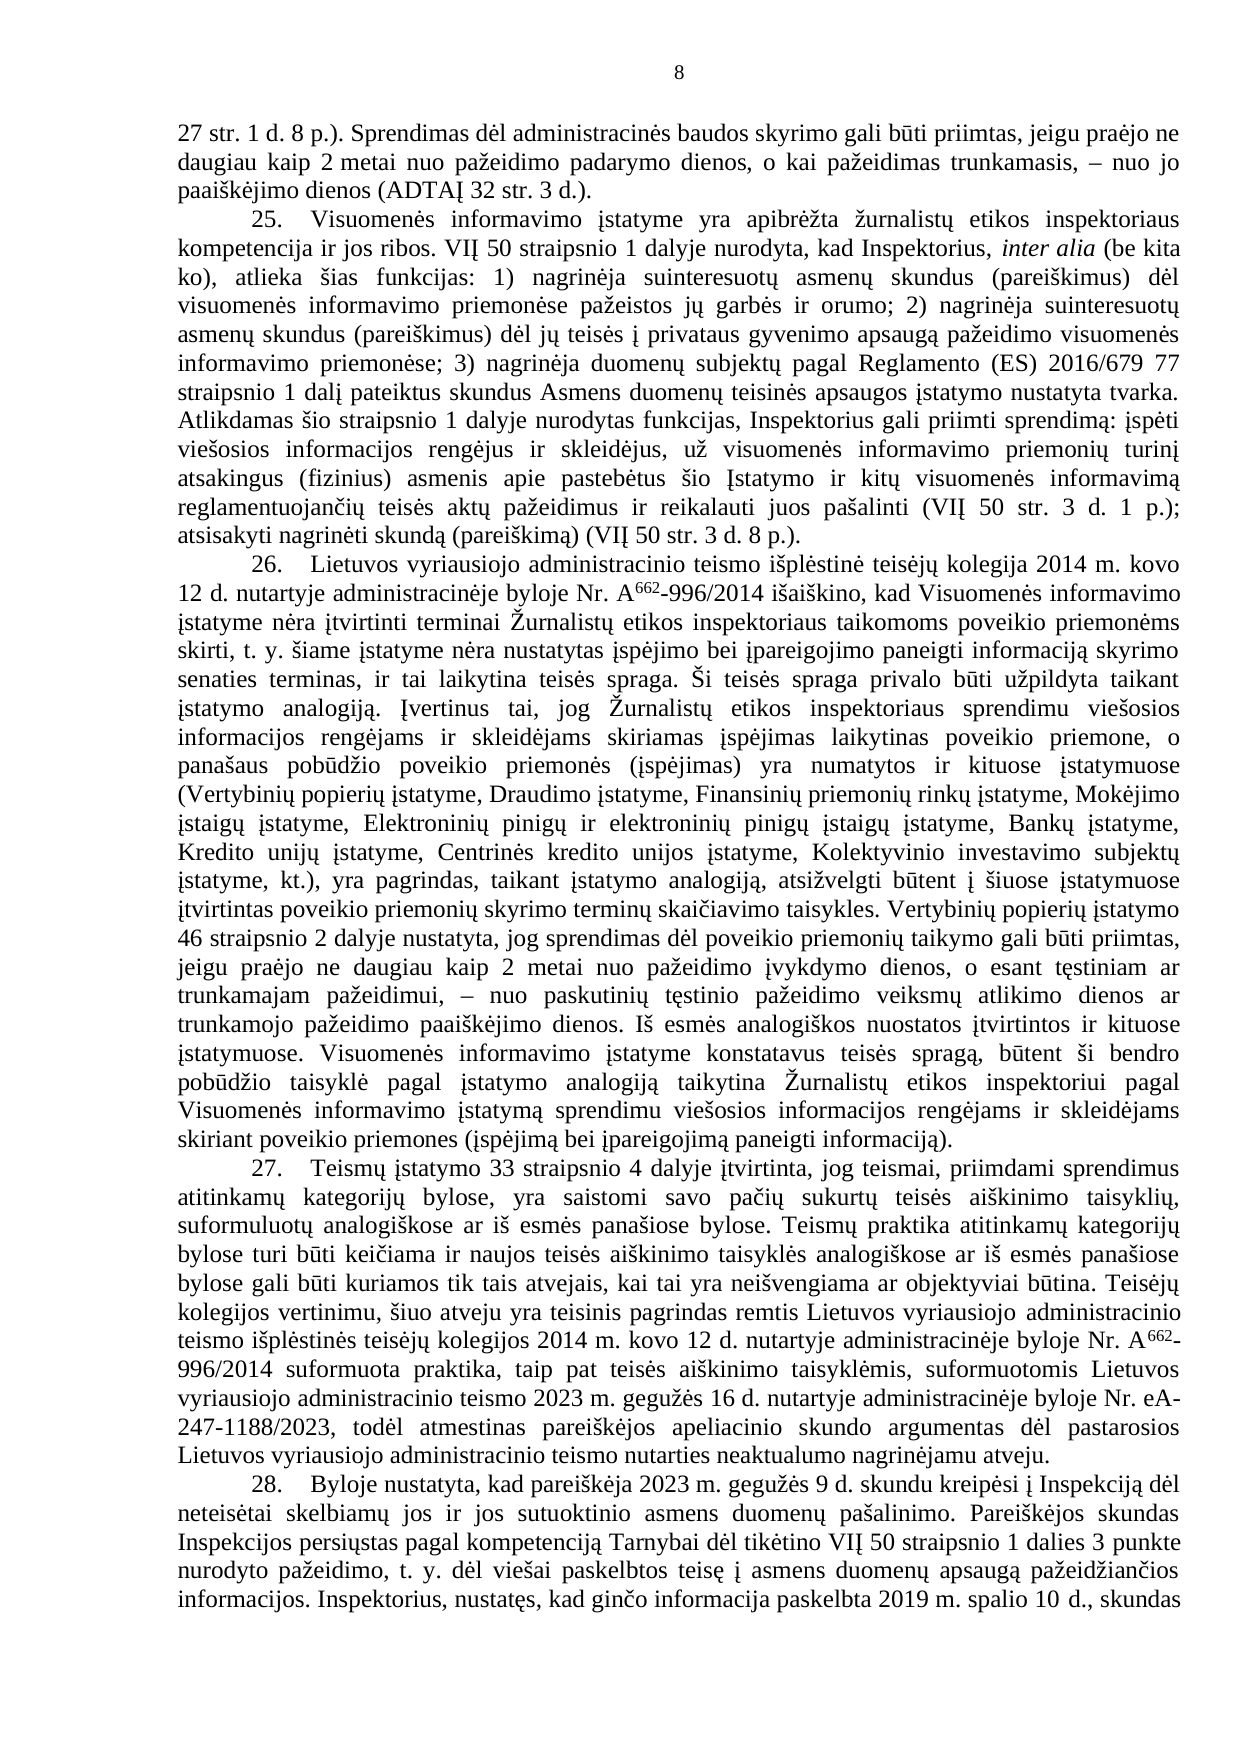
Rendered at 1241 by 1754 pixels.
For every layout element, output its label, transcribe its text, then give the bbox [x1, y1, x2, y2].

text 27. Teismų įstatymo 33 straipsnio 4 dalyje įtvirtinta, jog teismai, priimdami sprendimus atitinkamų kategorijų bylose, yra saistomi savo pačių sukurtų teisės aiškinimo taisyklių, suformuluotų analogiškose ar iš esmės panašiose bylose. Teismų praktika atitinkamų kategorijų bylose turi būti keičiama ir naujos teisės aiškinimo taisyklės analogiškose ar iš esmės panašiose bylose gali būti kuriamos tik tais atvejais, kai tai yra neišvengiama ar objektyviai būtina. Teisėjų kolegijos vertinimu, šiuo atveju yra teisinis pagrindas remtis Lietuvos vyriausiojo administracinio teismo išplėstinės teisėjų kolegijos 2014 m. kovo 12 d. nutartyje administracinėje byloje Nr. A662-996/2014 suformuota praktika, taip pat teisės aiškinimo taisyklėmis, suformuotomis Lietuvos vyriausiojo administracinio teismo 2023 m. gegužės 16 d. nutartyje administracinėje byloje Nr. eA-247-1188/2023, todėl atmestinas pareiškėjos apeliacinio skundo argumentas dėl pastarosios Lietuvos vyriausiojo administracinio teismo nutarties neaktualumo nagrinėjamu atveju. [177, 1153, 1181, 1469]
text 25. Visuomenės informavimo įstatyme yra apibrėžta žurnalistų etikos inspektoriaus kompetencija ir jos ribos. VIĮ 50 straipsnio 1 dalyje nurodyta, kad Inspektorius, inter alia (be kita ko), atlieka šias funkcijas: 1) nagrinėja suinteresuotų asmenų skundus (pareiškimus) dėl visuomenės informavimo priemonėse pažeistos jų garbės ir orumo; 2) nagrinėja suinteresuotų asmenų skundus (pareiškimus) dėl jų teisės į privataus gyvenimo apsaugą pažeidimo visuomenės informavimo priemonėse; 3) nagrinėja duomenų subjektų pagal Reglamento (ES) 2016/679 77 straipsnio 1 dalį pateiktus skundus Asmens duomenų teisinės apsaugos įstatymo nustatyta tvarka. Atlikdamas šio straipsnio 1 dalyje nurodytas funkcijas, Inspektorius gali priimti sprendimą: įspėti viešosios informacijos rengėjus ir skleidėjus, už visuomenės informavimo priemonių turinį atsakingus (fizinius) asmenis apie pastebėtus šio Įstatymo ir kitų visuomenės informavimą reglamentuojančių teisės aktų pažeidimus ir reikalauti juos pašalinti (VIĮ 50 str. 3 d. 1 p.); atsisakyti nagrinėti skundą (pareiškimą) (VIĮ 50 str. 3 d. 8 p.). [177, 204, 1181, 549]
text 28. Byloje nustatyta, kad pareiškėja 2023 m. gegužės 9 d. skundu kreipėsi į Inspekciją dėl neteisėtai skelbiamų jos ir jos sutuoktinio asmens duomenų pašalinimo. Pareiškėjos skundas Inspekcijos persiųstas pagal kompetenciją Tarnybai dėl tikėtino VIĮ 50 straipsnio 1 dalies 3 punkte nurodyto pažeidimo, t. y. dėl viešai paskelbtos teisę į asmens duomenų apsaugą pažeidžiančios informacijos. Inspektorius, nustatęs, kad ginčo informacija paskelbta 2019 m. spalio 10 d., skundas [177, 1469, 1181, 1613]
text 27 str. 1 d. 8 p.). Sprendimas dėl administracinės baudos skyrimo gali būti priimtas, jeigu praėjo ne daugiau kaip 2 metai nuo pažeidimo padarymo dienos, o kai pažeidimas trunkamasis, – nuo jo paaiškėjimo dienos (ADTAĮ 32 str. 3 d.). [177, 118, 1181, 204]
text 26. Lietuvos vyriausiojo administracinio teismo išplėstinė teisėjų kolegija 2014 m. kovo 12 d. nutartyje administracinėje byloje Nr. A662-996/2014 išaiškino, kad Visuomenės informavimo įstatyme nėra įtvirtinti terminai Žurnalistų etikos inspektoriaus taikomoms poveikio priemonėms skirti, t. y. šiame įstatyme nėra nustatytas įspėjimo bei įpareigojimo paneigti informaciją skyrimo senaties terminas, ir tai laikytina teisės spraga. Ši teisės spraga privalo būti užpildyta taikant įstatymo analogiją. Įvertinus tai, jog Žurnalistų etikos inspektoriaus sprendimu viešosios informacijos rengėjams ir skleidėjams skiriamas įspėjimas laikytinas poveikio priemone, o panašaus pobūdžio poveikio priemonės (įspėjimas) yra numatytos ir kituose įstatymuose (Vertybinių popierių įstatyme, Draudimo įstatyme, Finansinių priemonių rinkų įstatyme, Mokėjimo įstaigų įstatyme, Elektroninių pinigų ir elektroninių pinigų įstaigų įstatyme, Bankų įstatyme, Kredito unijų įstatyme, Centrinės kredito unijos įstatyme, Kolektyvinio investavimo subjektų įstatyme, kt.), yra pagrindas, taikant įstatymo analogiją, atsižvelgti būtent į šiuose įstatymuose įtvirtintas poveikio priemonių skyrimo terminų skaičiavimo taisykles. Vertybinių popierių įstatymo 46 straipsnio 2 dalyje nustatyta, jog sprendimas dėl poveikio priemonių taikymo gali būti priimtas, jeigu praėjo ne daugiau kaip 2 metai nuo pažeidimo įvykdymo dienos, o esant tęstiniam ar trunkamajam pažeidimui, – nuo paskutinių tęstinio pažeidimo veiksmų atlikimo dienos ar trunkamojo pažeidimo paaiškėjimo dienos. Iš esmės analogiškos nuostatos įtvirtintos ir kituose įstatymuose. Visuomenės informavimo įstatyme konstatavus teisės spragą, būtent ši bendro pobūdžio taisyklė pagal įstatymo analogiją taikytina Žurnalistų etikos inspektoriui pagal Visuomenės informavimo įstatymą sprendimu viešosios informacijos rengėjams ir skleidėjams skiriant poveikio priemones (įspėjimą bei įpareigojimą paneigti informaciją). [177, 549, 1181, 1153]
